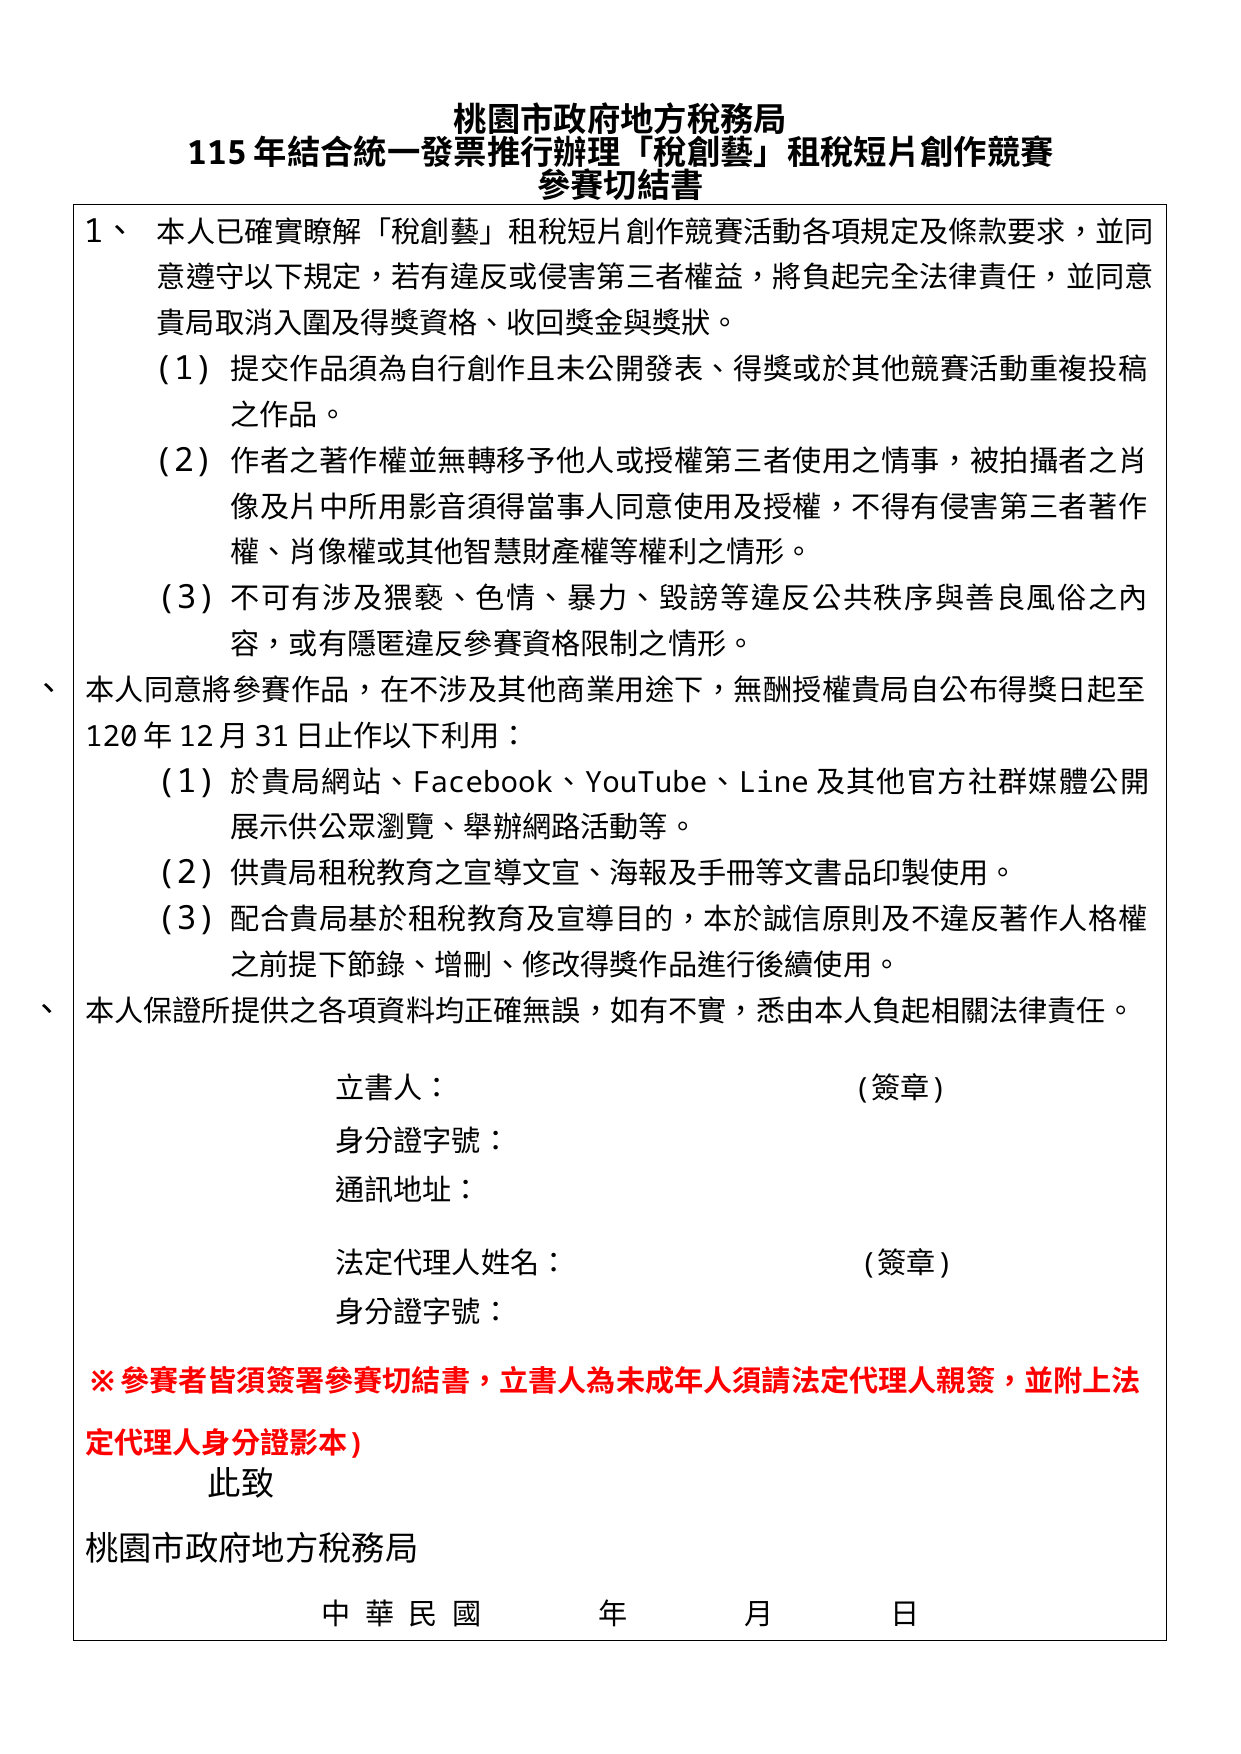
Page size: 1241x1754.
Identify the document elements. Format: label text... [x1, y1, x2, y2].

text 參賽切結書 [75, 171, 1165, 204]
text 桃園市政府地方稅務局 [75, 104, 1165, 138]
table_header 本人已確實瞭解「稅創藝」租稅短片創作競賽活動各項規定及條款要求，並同意遵守以下規定，若有違反或侵害第三者權益，將負起完全法律責任，並同意貴局取消入圍及得獎資格、收回獎金與獎狀。 提交作品須為自行創作且未公開發表、得獎或於其他競賽活動重複投稿之作品。 作者之著作權並無轉移予他人或授權第三者使用之情事，被拍攝者之肖像及片中所用影音須得當事人同意使用及授權，不得有侵害第三者著作權、肖像權或其他智慧財產權等權利之情形。 不可有涉及猥褻、色情、暴力、毀謗等違反公共秩序與善良風俗之內容，或有隱匿違反參賽資格限制之情形。 本人同意將參賽作品，在不涉及其他商業用途下，無酬授權貴局自公布得獎日起至120年12月31日止作以下利用： 於貴局網站、Facebook、YouTube、Line及其他官方社群媒體公開展示供公眾瀏覽、舉辦網路活動等。 供貴局租稅教育之宣導文宣、海報及手冊等文書品印製使用。 配合貴局基於租稅教育及宣導目的，本於誠信原則及不違反著作人格權之前提下節錄、增刪、修改得獎作品進行後續使用。 本人保證所提供之各項資料均正確無誤，如有不實，悉由本人負起相關法律責任。 立書人： (簽章) 身分證字號： 通訊地址： 法定代理人姓名： (簽章) 身分證字號： ※參賽者皆須簽署參賽切結書，立書人為未成年人須請法定代理人親簽，並附上法定代理人身分證影本) 此致 桃園市政府地方稅務局 中 華 民 國 年 月 日 [74, 205, 1166, 1640]
text 115年結合統一發票推行辦理「稅創藝」租稅短片創作競賽 [75, 138, 1165, 171]
